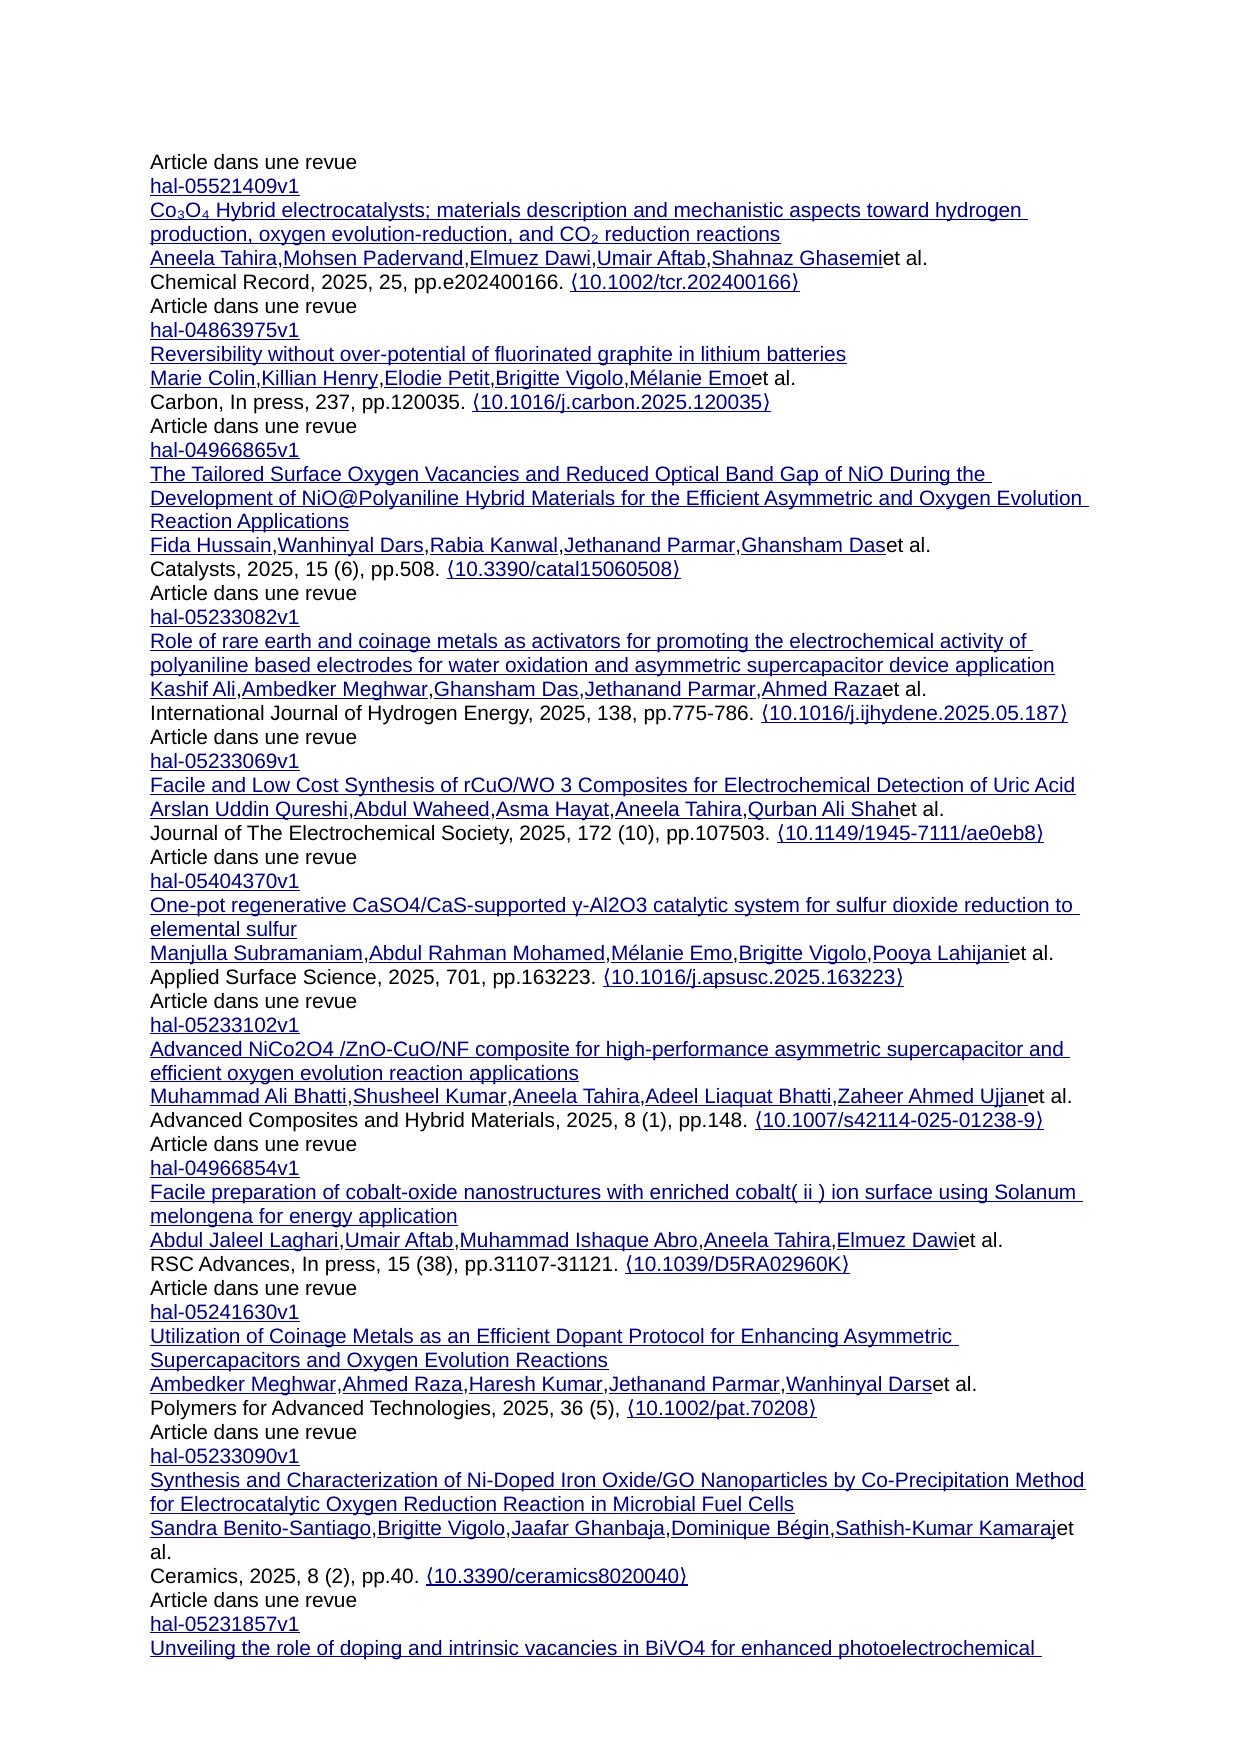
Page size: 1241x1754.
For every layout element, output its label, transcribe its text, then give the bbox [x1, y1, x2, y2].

table_cell Utilization of Coinage Metals as an Efficient Dopant Protocol for Enhancing Asymmetric Supercapacitors and Oxygen Evolution Reactions Ambedker Meghwar,Ahmed Raza,Haresh Kumar,Jethanand Parmar,Wanhinyal Darset al. Polymers for Advanced Technologies, 2025, 36 (5), ⟨10.1002/pat.70208⟩ Article dans une revue hal-05233090v1 [150, 1324, 1090, 1468]
table_cell One-pot regenerative CaSO4/CaS-supported γ-Al2O3 catalytic system for sulfur dioxide reduction to elemental sulfur Manjulla Subramaniam,Abdul Rahman Mohamed,Mélanie Emo,Brigitte Vigolo,Pooya Lahijaniet al. Applied Surface Science, 2025, 701, pp.163223. ⟨10.1016/j.apsusc.2025.163223⟩ Article dans une revue hal-05233102v1 [150, 893, 1090, 1036]
table_cell Advanced NiCo2O4 /ZnO-CuO/NF composite for high-performance asymmetric supercapacitor and efficient oxygen evolution reaction applications Muhammad Ali Bhatti,Shusheel Kumar,Aneela Tahira,Adeel Liaquat Bhatti,Zaheer Ahmed Ujjanet al. Advanced Composites and Hybrid Materials, 2025, 8 (1), pp.148. ⟨10.1007/s42114-025-01238-9⟩ Article dans une revue hal-04966854v1 [150, 1036, 1090, 1180]
table_cell The Tailored Surface Oxygen Vacancies and Reduced Optical Band Gap of NiO During the Development of NiO@Polyaniline Hybrid Materials for the Efficient Asymmetric and Oxygen Evolution Reaction Applications Fida Hussain,Wanhinyal Dars,Rabia Kanwal,Jethanand Parmar,Ghansham Daset al. Catalysts, 2025, 15 (6), pp.508. ⟨10.3390/catal15060508⟩ Article dans une revue hal-05233082v1 [150, 461, 1090, 629]
table_cell Facile and Low Cost Synthesis of rCuO/WO 3 Composites for Electrochemical Detection of Uric Acid Arslan Uddin Qureshi,Abdul Waheed,Asma Hayat,Aneela Tahira,Qurban Ali Shahet al. Journal of The Electrochemical Society, 2025, 172 (10), pp.107503. ⟨10.1149/1945-7111/ae0eb8⟩ Article dans une revue hal-05404370v1 [150, 773, 1090, 893]
table_cell Reversibility without over-potential of fluorinated graphite in lithium batteries Marie Colin,Killian Henry,Elodie Petit,Brigitte Vigolo,Mélanie Emoet al. Carbon, In press, 237, pp.120035. ⟨10.1016/j.carbon.2025.120035⟩ Article dans une revue hal-04966865v1 [150, 342, 1090, 461]
table_cell Co₃O₄ Hybrid electrocatalysts; materials description and mechanistic aspects toward hydrogen production, oxygen evolution‐reduction, and CO₂ reduction reactions Aneela Tahira,Mohsen Padervand,Elmuez Dawi,Umair Aftab,Shahnaz Ghasemiet al. Chemical Record, 2025, 25, pp.e202400166. ⟨10.1002/tcr.202400166⟩ Article dans une revue hal-04863975v1 [150, 198, 1090, 342]
table_cell Facile preparation of cobalt-oxide nanostructures with enriched cobalt( ii ) ion surface using Solanum melongena for energy application Abdul Jaleel Laghari,Umair Aftab,Muhammad Ishaque Abro,Aneela Tahira,Elmuez Dawiet al. RSC Advances, In press, 15 (38), pp.31107-31121. ⟨10.1039/D5RA02960K⟩ Article dans une revue hal-05241630v1 [150, 1180, 1090, 1324]
table_cell Synthesis and Characterization of Ni-Doped Iron Oxide/GO Nanoparticles by Co-Precipitation Method for Electrocatalytic Oxygen Reduction Reaction in Microbial Fuel Cells Sandra Benito-Santiago,Brigitte Vigolo,Jaafar Ghanbaja,Dominique Bégin,Sathish-Kumar Kamarajet al. Ceramics, 2025, 8 (2), pp.40. ⟨10.3390/ceramics8020040⟩ Article dans une revue hal-05231857v1 [150, 1468, 1090, 1635]
table_cell Role of rare earth and coinage metals as activators for promoting the electrochemical activity of polyaniline based electrodes for water oxidation and asymmetric supercapacitor device application Kashif Ali,Ambedker Meghwar,Ghansham Das,Jethanand Parmar,Ahmed Razaet al. International Journal of Hydrogen Energy, 2025, 138, pp.775-786. ⟨10.1016/j.ijhydene.2025.05.187⟩ Article dans une revue hal-05233069v1 [150, 629, 1090, 773]
table_cell Unveiling the role of doping and intrinsic vacancies in BiVO4 for enhanced photoelectrochemical [150, 1635, 1090, 1659]
table_cell Article dans une revue hal-05521409v1 [150, 150, 1090, 198]
